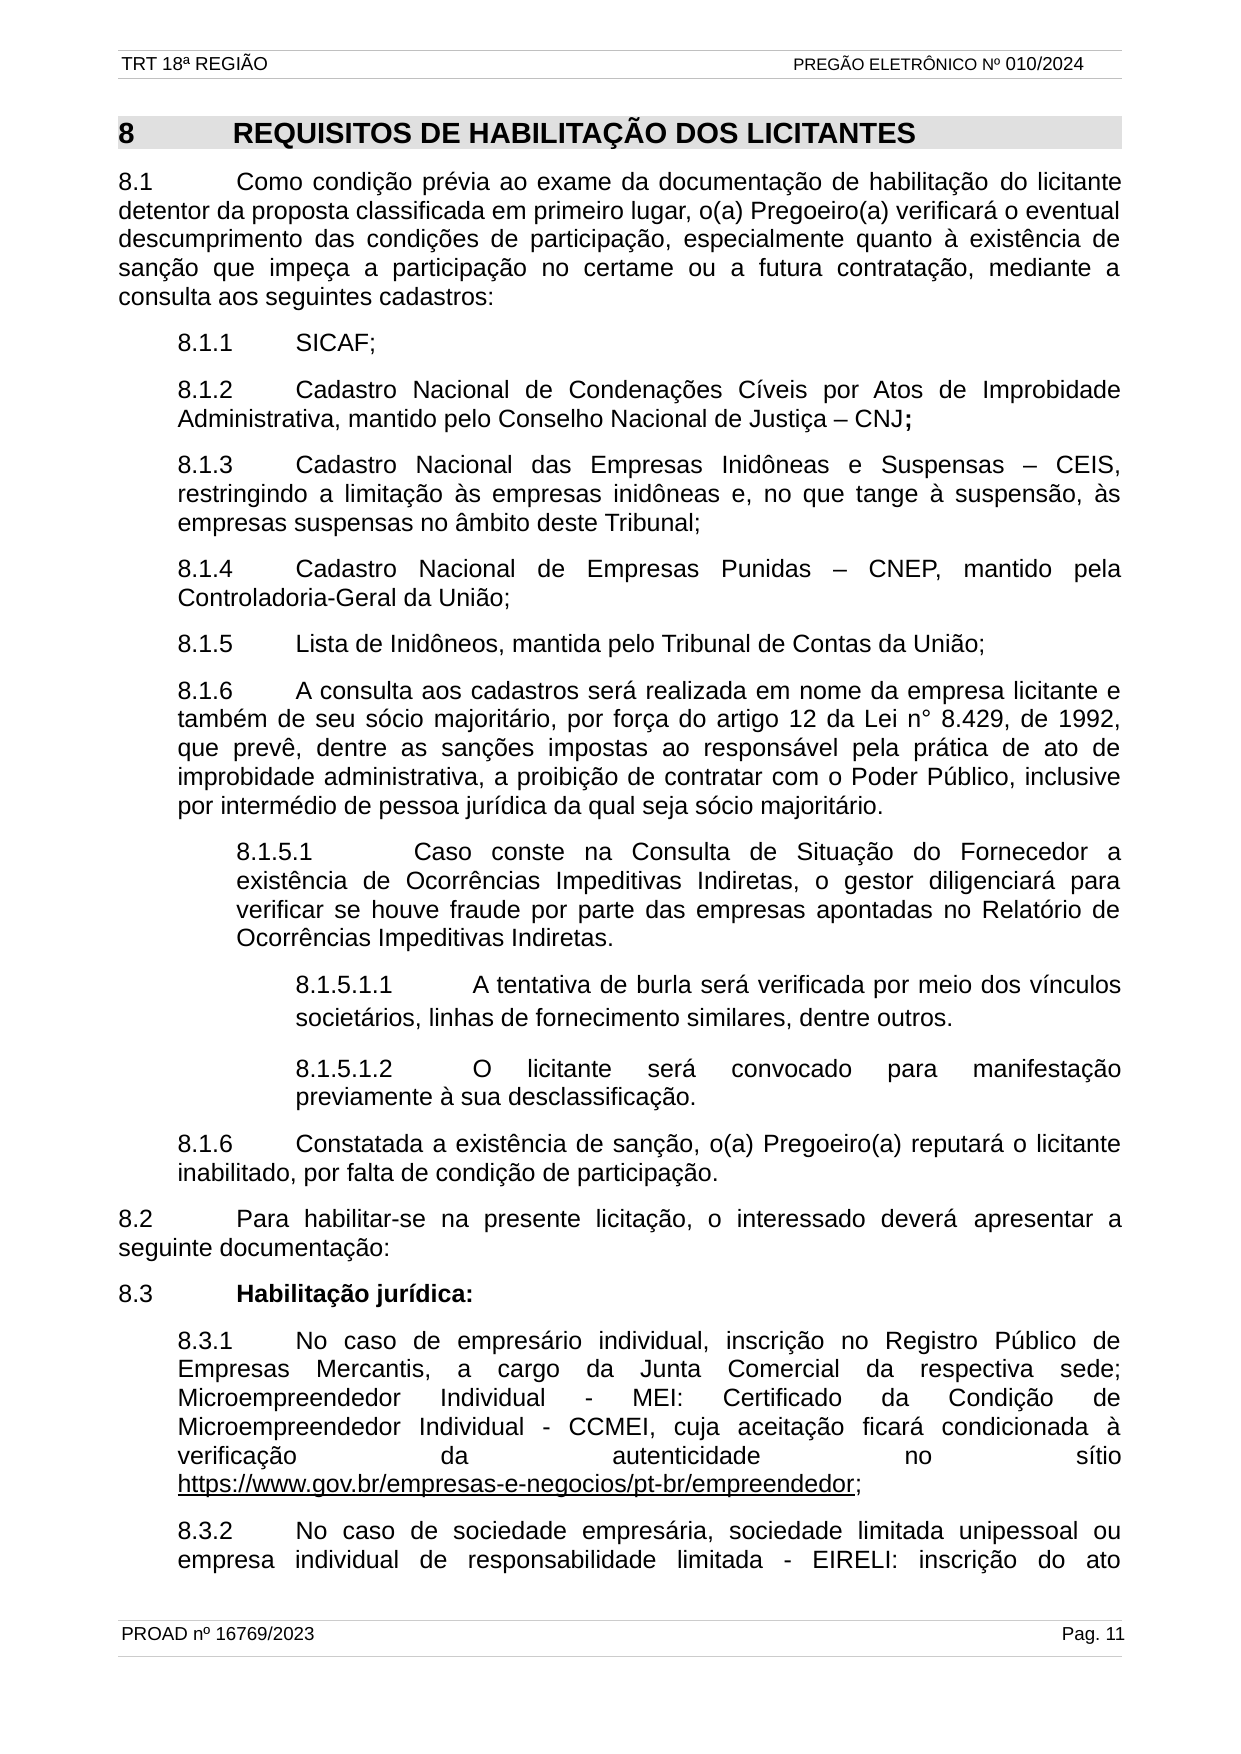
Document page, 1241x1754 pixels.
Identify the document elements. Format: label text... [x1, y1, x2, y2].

text 8.3.2 No caso de sociedade empresária, sociedade limitada unipessoal ou empresa individual de responsabilidade limitada - EIRELI: inscrição do ato [177, 1516, 1122, 1573]
list 8.1.5.1.1 A tentativa de burla será verificada por meio dos vínculos societários, linhas de fornecimento similares, dentre outros. [295, 970, 1122, 1032]
text 8.1.6 A consulta aos cadastros será realizada em nome da empresa licitante e também de seu sócio majoritário, por força do artigo 12 da Lei n° 8.429, de 1992, que prevê, dentre as sanções impostas ao responsável pela prática de ato de improbidade administrativa, a proibição de contratar com o Poder Público, inclusive por intermédio de pessoa jurídica da qual seja sócio majoritário. [177, 676, 1122, 819]
text 8.1.5.1.2 O licitante será convocado para manifestação previamente à sua desclassificação. [295, 1053, 1122, 1111]
text 8.1.1 SICAF; [177, 328, 1122, 357]
text 8 REQUISITOS DE HABILITAÇÃO DOS LICITANTES [118, 116, 1122, 149]
text 8.1.3 Cadastro Nacional das Empresas Inidôneas e Suspensas – CEIS, restringindo a limitação às empresas inidôneas e, no que tange à suspensão, às empresas suspensas no âmbito deste Tribunal; [177, 450, 1122, 536]
text 8.1 Como condição prévia ao exame da documentação de habilitação do licitante detentor da proposta classificada em primeiro lugar, o(a) Pregoeiro(a) verificará o eventual descumprimento das condições de participação, especialmente quanto à existência de sanção que impeça a participação no certame ou a futura contratação, mediante a consulta aos seguintes cadastros: [118, 167, 1122, 311]
text 8.1.4 Cadastro Nacional de Empresas Punidas – CNEP, mantido pela Controladoria-Geral da União; [177, 554, 1122, 611]
text 8.3.1 No caso de empresário individual, inscrição no Registro Público de Empresas Mercantis, a cargo da Junta Comercial da respectiva sede; Microempreendedor Individual - MEI: Certificado da Condição de Microempreendedor Individual - CCMEI, cuja aceitação ficará condicionada à verificação da autenticidade no sítio https://www.gov.br/empresas-e-negocios/pt-br/empreendedor; [177, 1326, 1122, 1498]
text 8.2 Para habilitar-se na presente licitação, o interessado deverá apresentar a seguinte documentação: [118, 1204, 1122, 1261]
text 8.1.2 Cadastro Nacional de Condenações Cíveis por Atos de Improbidade Administrativa, mantido pelo Conselho Nacional de Justiça – CNJ; [177, 375, 1122, 432]
text 8.1.5 Lista de Inidôneos, mantida pelo Tribunal de Contas da União; [177, 629, 1122, 658]
text 8.1.6 Constatada a existência de sanção, o(a) Pregoeiro(a) reputará o licitante inabilitado, por falta de condição de participação. [177, 1129, 1122, 1186]
text 8.1.5.1 Caso conste na Consulta de Situação do Fornecedor a existência de Ocorrências Impeditivas Indiretas, o gestor diligenciará para verificar se houve fraude por parte das empresas apontadas no Relatório de Ocorrências Impeditivas Indiretas. [236, 837, 1122, 952]
text 8.3 Habilitação jurídica: [118, 1279, 1122, 1308]
